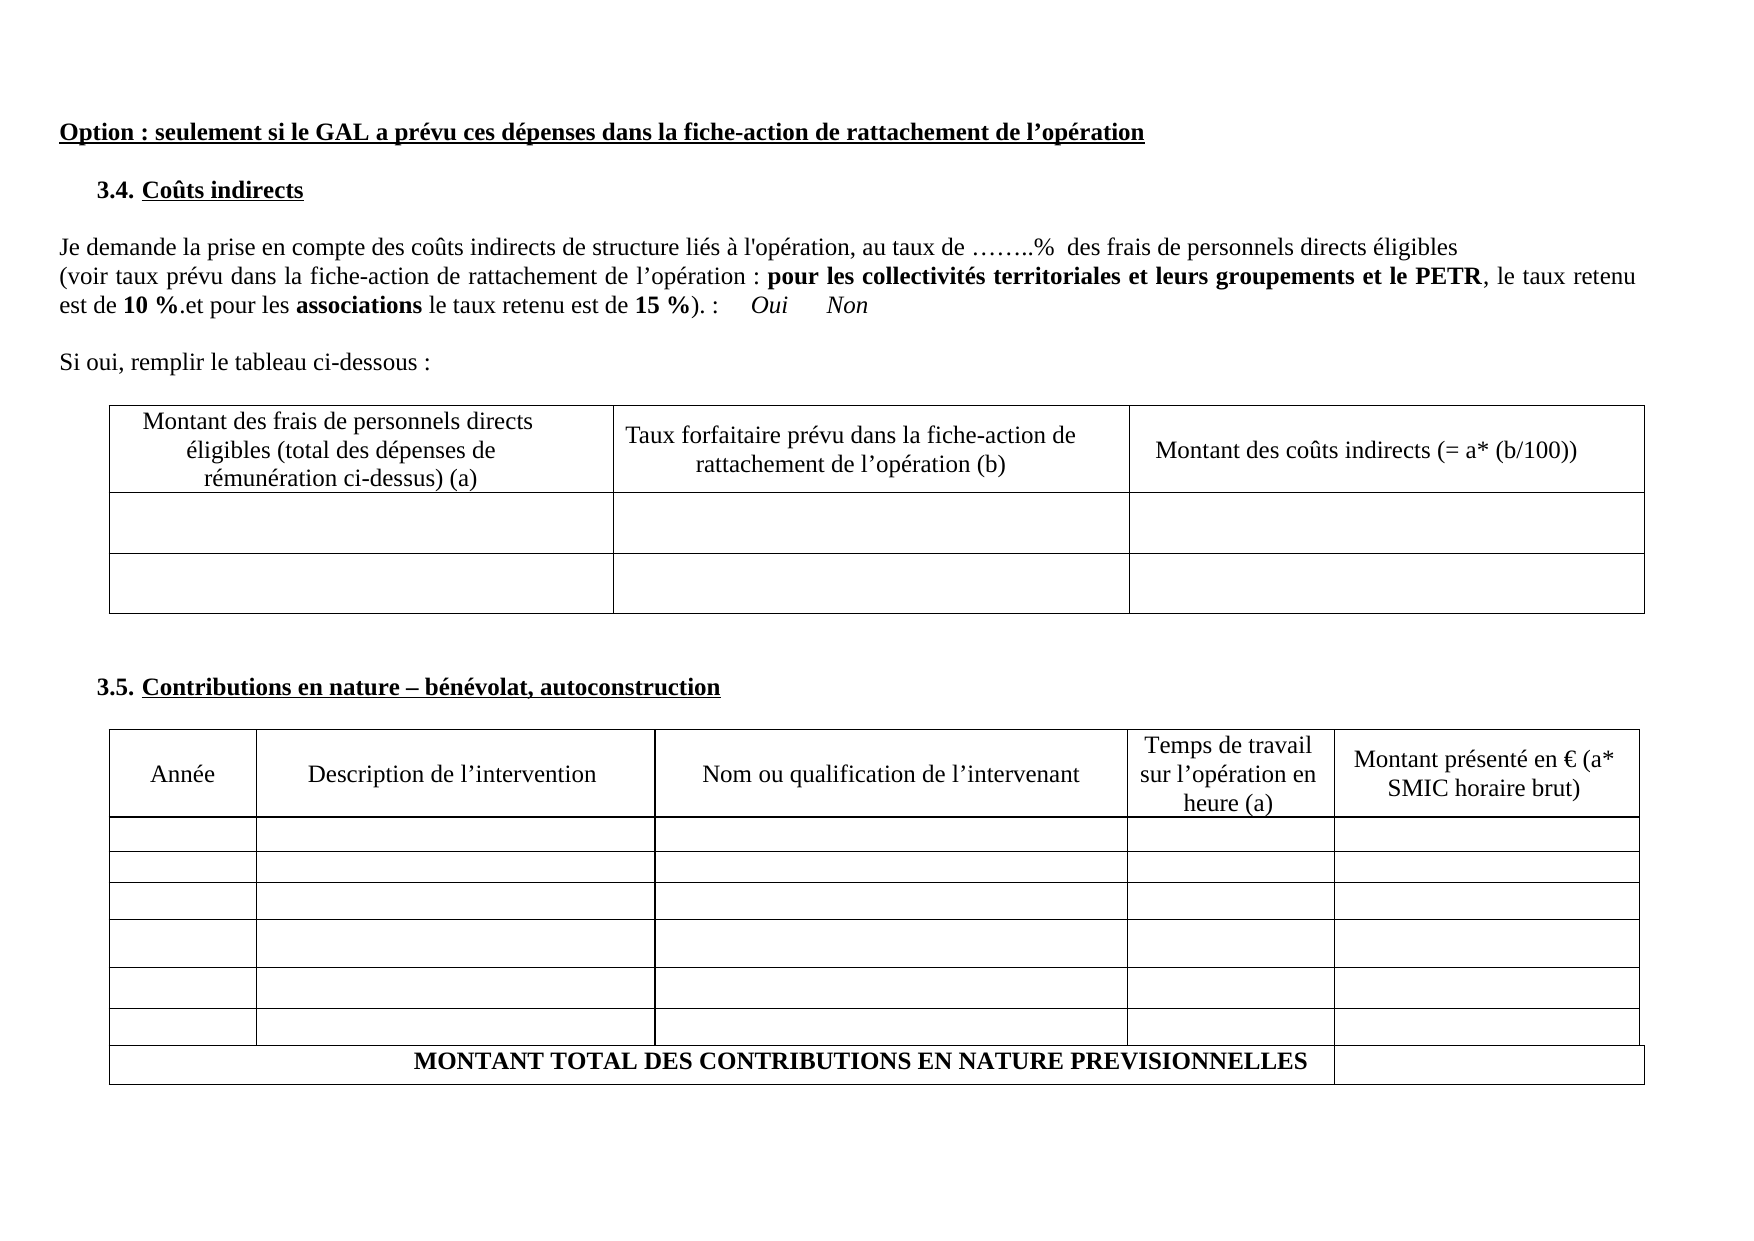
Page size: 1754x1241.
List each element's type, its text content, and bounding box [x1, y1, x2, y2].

table_cell [257, 920, 654, 967]
table_cell [1130, 493, 1644, 553]
text (voir taux prévu dans la fiche-action de rattachement de l’opération : pour les collectivités territoriales et leurs groupements et le PETR, le taux retenu est de 10 %.et pour les associations le taux retenu est de 15 %). :  Oui  Non [59, 261, 1636, 319]
table_cell [1640, 967, 1645, 1008]
list Coûts indirects [97, 175, 1695, 204]
table_cell MONTANT TOTAL DES CONTRIBUTIONS EN NATURE PREVISIONNELLES [110, 1046, 1334, 1084]
table_cell [1640, 919, 1645, 967]
table_cell [257, 883, 654, 918]
table_header Montant des frais de personnels directs éligibles (total des dépenses de rémunération ci-dessus) (a) [110, 406, 613, 492]
text Si oui, remplir le tableau ci-dessous : [59, 347, 1653, 376]
table_cell [656, 818, 1127, 851]
table_cell [656, 852, 1127, 882]
table_cell [1640, 851, 1645, 882]
table_cell [257, 1009, 654, 1045]
table_cell [110, 883, 256, 918]
table_cell [110, 920, 256, 967]
table_cell [1128, 883, 1334, 918]
table_cell [1128, 852, 1334, 882]
table_cell [1335, 1046, 1644, 1084]
list Contributions en nature – bénévolat, autoconstruction [97, 672, 1695, 700]
table_cell [1128, 818, 1334, 851]
table_cell [110, 554, 613, 613]
table_header Nom ou qualification de l’intervenant [656, 730, 1127, 816]
table_header Montant des coûts indirects (= a* (b/100)) [1130, 406, 1644, 492]
table_cell [1335, 920, 1639, 967]
table_cell [656, 1009, 1127, 1045]
table_cell [614, 554, 1129, 613]
table_header Taux forfaitaire prévu dans la fiche-action de rattachement de l’opération (b) [614, 406, 1129, 492]
table_header Description de l’intervention [257, 730, 654, 816]
table_cell [257, 852, 654, 882]
table_cell [257, 818, 654, 851]
table_cell [1130, 554, 1644, 613]
table_cell [110, 493, 613, 553]
table_cell [1640, 882, 1645, 918]
table_cell [656, 968, 1127, 1008]
table_cell [1335, 852, 1639, 882]
table_cell [110, 852, 256, 882]
table_header [1640, 729, 1645, 816]
table_cell [1128, 1009, 1334, 1045]
table_cell [1640, 816, 1645, 851]
text Option : seulement si le GAL a prévu ces dépenses dans la fiche-action de rattachement de l’opération [59, 117, 1653, 146]
table_cell [257, 968, 654, 1008]
table_cell [1128, 920, 1334, 967]
table_header Montant présenté en € (a* SMIC horaire brut) [1335, 730, 1639, 816]
table_cell [110, 818, 256, 851]
table_cell [110, 968, 256, 1008]
table_cell [656, 883, 1127, 918]
table_header Temps de travail sur l’opération en heure (a) [1128, 730, 1334, 816]
table_cell [1640, 1008, 1645, 1045]
table_cell [1335, 968, 1639, 1008]
table_cell [1128, 968, 1334, 1008]
table_cell [614, 493, 1129, 553]
table_cell [1335, 1009, 1639, 1045]
text Je demande la prise en compte des coûts indirects de structure liés à l'opération, au taux de ……..% des frais de personnels directs éligibles [59, 232, 1665, 261]
table_cell [1335, 883, 1639, 918]
table_cell [1335, 818, 1639, 851]
table_header Année [110, 730, 256, 816]
table_cell [656, 920, 1127, 967]
table_cell [110, 1009, 256, 1045]
